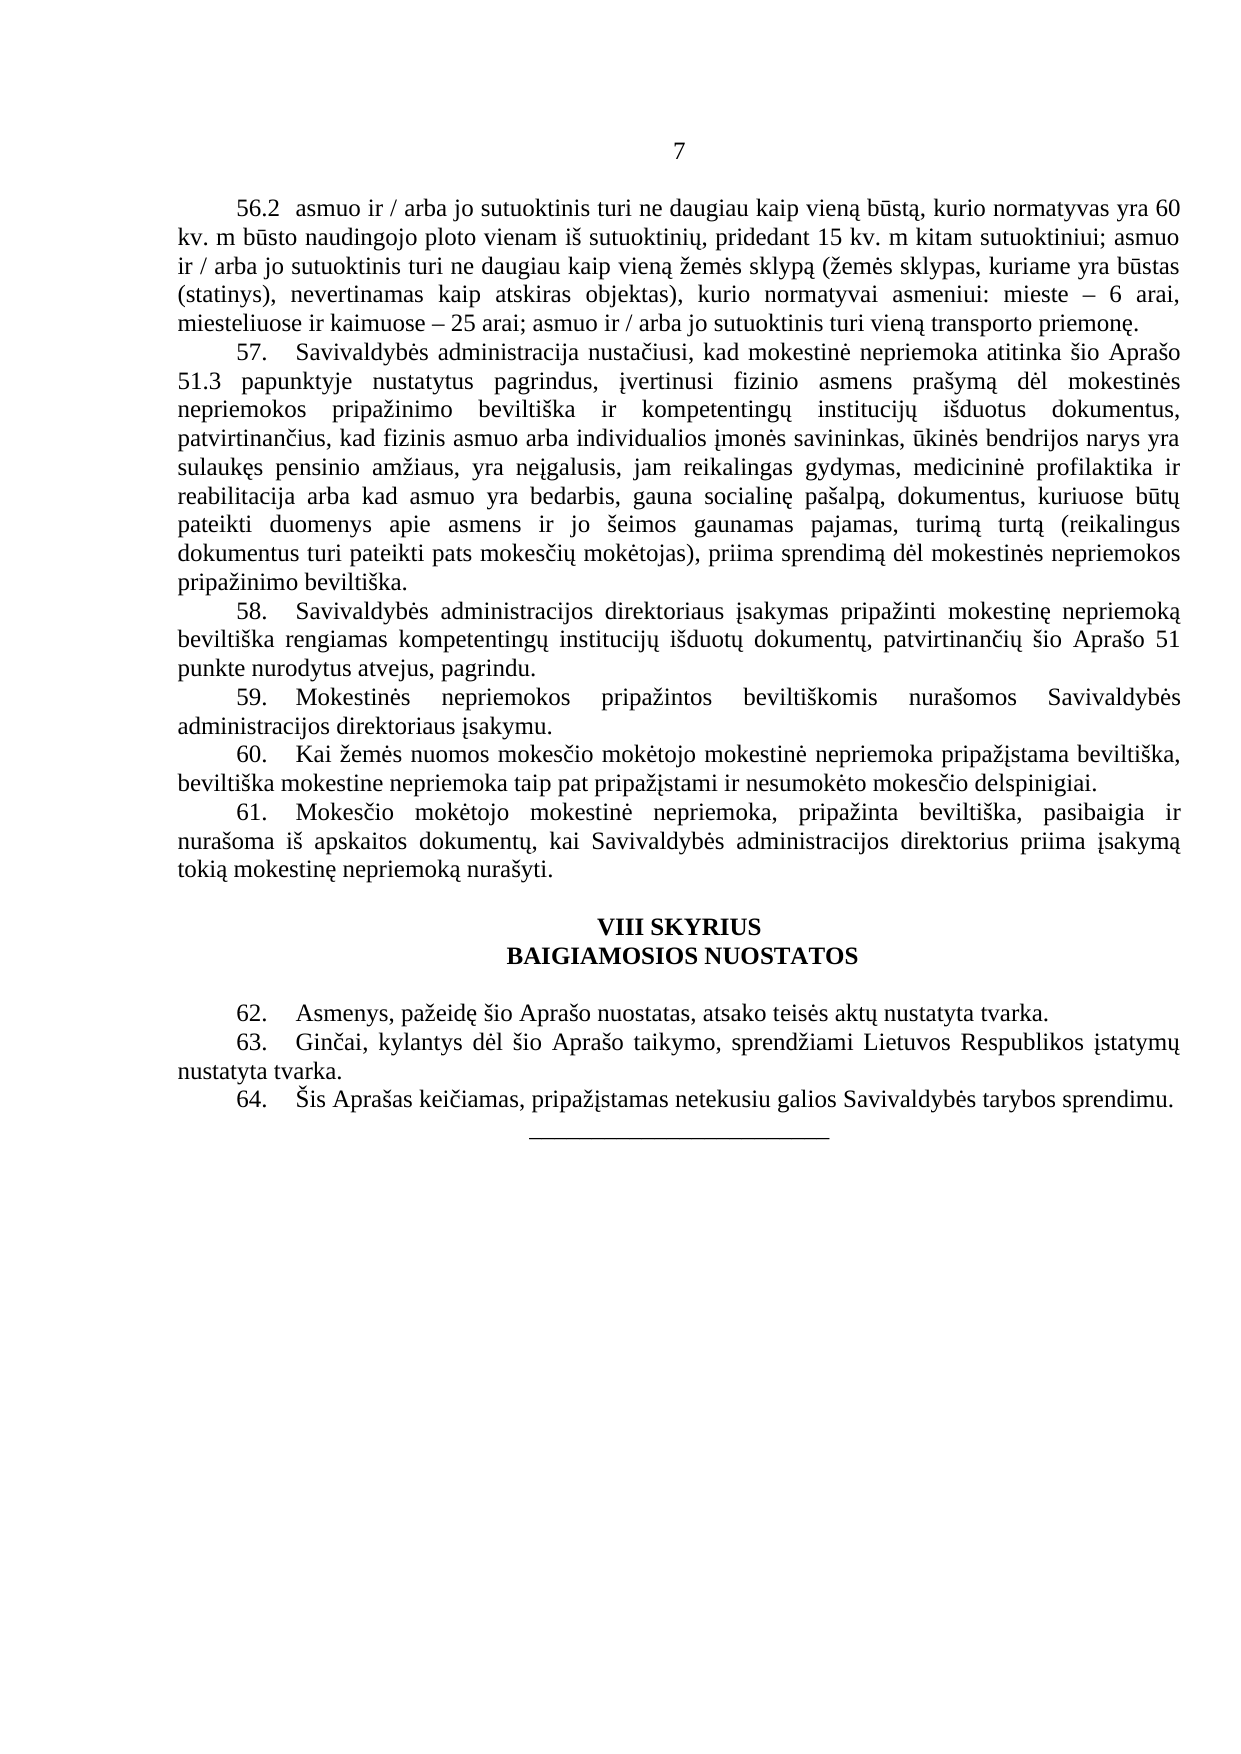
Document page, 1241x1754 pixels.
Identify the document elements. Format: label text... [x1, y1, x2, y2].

text ________________________ [177, 1113, 1181, 1142]
text 58. Savivaldybės administracijos direktoriaus įsakymas pripažinti mokestinę nepriemoką beviltiška rengiamas kompetentingų institucijų išduotų dokumentų, patvirtinančių šio Aprašo 51 punkte nurodytus atvejus, pagrindu. [177, 596, 1181, 682]
text BAIGIAMOSIOS NUOSTATOS [177, 941, 1181, 969]
text 60. Kai žemės nuomos mokesčio mokėtojo mokestinė nepriemoka pripažįstama beviltiška, beviltiška mokestine nepriemoka taip pat pripažįstami ir nesumokėto mokesčio delspinigiai. [177, 739, 1181, 797]
text 57. Savivaldybės administracija nustačiusi, kad mokestinė nepriemoka atitinka šio Aprašo 51.3 papunktyje nustatytus pagrindus, įvertinusi fizinio asmens prašymą dėl mokestinės nepriemokos pripažinimo beviltiška ir kompetentingų institucijų išduotus dokumentus, patvirtinančius, kad fizinis asmuo arba individualios įmonės savininkas, ūkinės bendrijos narys yra sulaukęs pensinio amžiaus, yra neįgalusis, jam reikalingas gydymas, medicininė profilaktika ir reabilitacija arba kad asmuo yra bedarbis, gauna socialinę pašalpą, dokumentus, kuriuose būtų pateikti duomenys apie asmens ir jo šeimos gaunamas pajamas, turimą turtą (reikalingus dokumentus turi pateikti pats mokesčių mokėtojas), priima sprendimą dėl mokestinės nepriemokos pripažinimo beviltiška. [177, 337, 1181, 596]
text 56.2 asmuo ir / arba jo sutuoktinis turi ne daugiau kaip vieną būstą, kurio normatyvas yra 60 kv. m būsto naudingojo ploto vienam iš sutuoktinių, pridedant 15 kv. m kitam sutuoktiniui; asmuo ir / arba jo sutuoktinis turi ne daugiau kaip vieną žemės sklypą (žemės sklypas, kuriame yra būstas (statinys), nevertinamas kaip atskiras objektas), kurio normatyvai asmeniui: mieste – 6 arai, miesteliuose ir kaimuose – 25 arai; asmuo ir / arba jo sutuoktinis turi vieną transporto priemonę. [177, 193, 1181, 337]
text VIII SKYRIUS [177, 912, 1181, 941]
text 64. Šis Aprašas keičiamas, pripažįstamas netekusiu galios Savivaldybės tarybos sprendimu. [177, 1084, 1181, 1113]
text 61. Mokesčio mokėtojo mokestinė nepriemoka, pripažinta beviltiška, pasibaigia ir nurašoma iš apskaitos dokumentų, kai Savivaldybės administracijos direktorius priima įsakymą tokią mokestinę nepriemoką nurašyti. [177, 797, 1181, 883]
text 59. Mokestinės nepriemokos pripažintos beviltiškomis nurašomos Savivaldybės administracijos direktoriaus įsakymu. [177, 682, 1181, 739]
text 63. Ginčai, kylantys dėl šio Aprašo taikymo, sprendžiami Lietuvos Respublikos įstatymų nustatyta tvarka. [177, 1027, 1181, 1084]
text 62. Asmenys, pažeidę šio Aprašo nuostatas, atsako teisės aktų nustatyta tvarka. [236, 998, 1181, 1027]
